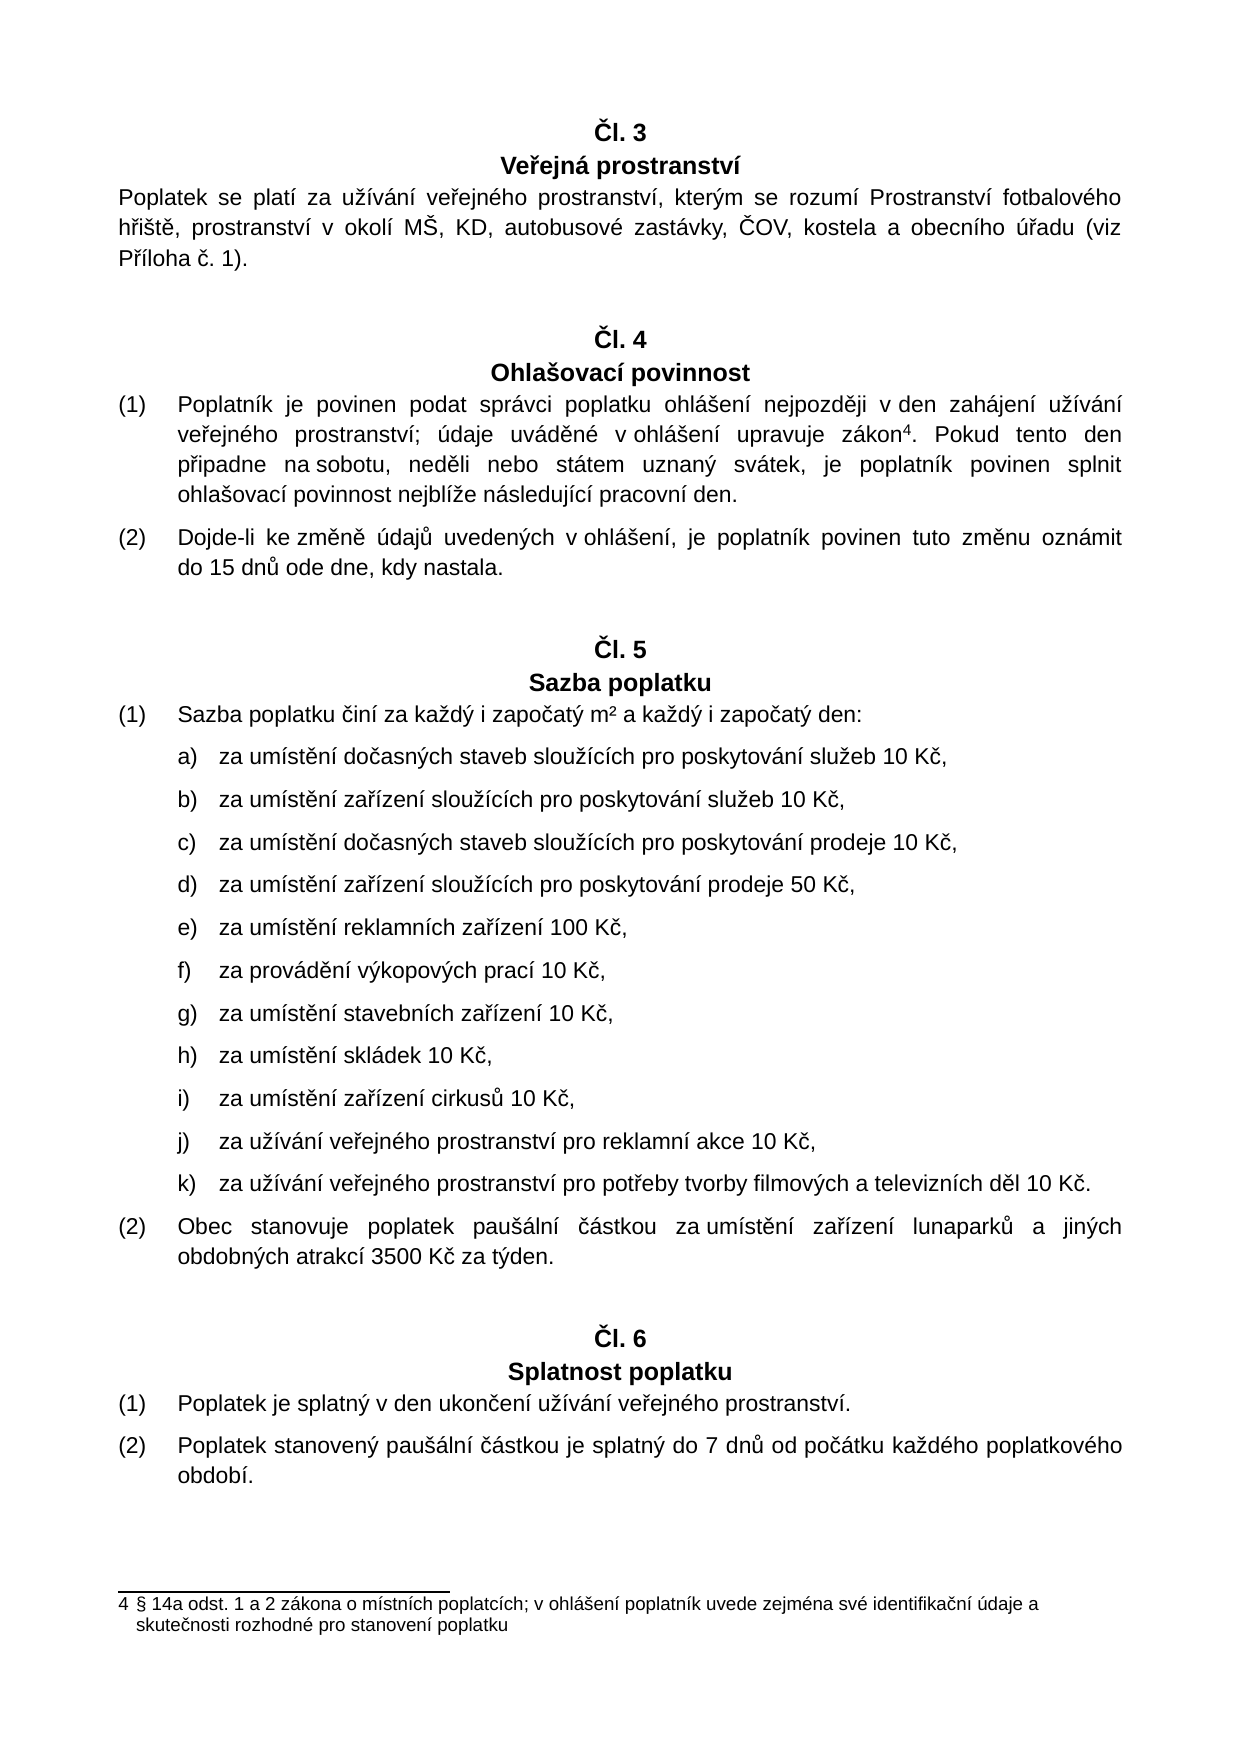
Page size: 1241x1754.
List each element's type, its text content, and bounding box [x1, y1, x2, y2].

list Poplatek stanovený paušální částkou je splatný do 7 dnů od počátku každého poplatkového období. [118, 1432, 1122, 1489]
subtitle Čl. 5 Sazba poplatku [118, 634, 1122, 696]
list za umístění zařízení sloužících pro poskytování služeb 10 Kč, [177, 786, 1122, 812]
subtitle Čl. 6 Splatnost poplatku [118, 1323, 1122, 1385]
list Obec stanovuje poplatek paušální částkou za umístění zařízení lunaparků a jiných obdobných atrakcí 3500 Kč za týden. [118, 1213, 1122, 1270]
list za užívání veřejného prostranství pro reklamní akce 10 Kč, [177, 1128, 1122, 1154]
list § 14a odst. 1 a 2 zákona o místních poplatcích; v ohlášení poplatník uvede zejména své identifikační údaje a skutečnosti rozhodné pro stanovení poplatku [118, 1592, 1122, 1635]
list za umístění dočasných staveb sloužících pro poskytování prodeje 10 Kč, [177, 829, 1122, 855]
list Sazba poplatku činí za každý i započatý m² a každý i započatý den: [118, 701, 1122, 727]
list za provádění výkopových prací 10 Kč, [177, 957, 1122, 983]
list za užívání veřejného prostranství pro potřeby tvorby filmových a televizních děl 10 Kč. [177, 1170, 1122, 1197]
list za umístění zařízení sloužících pro poskytování prodeje 50 Kč, [177, 871, 1122, 898]
list za umístění reklamních zařízení 100 Kč, [177, 914, 1122, 941]
list Poplatek je splatný v den ukončení užívání veřejného prostranství. [118, 1389, 1122, 1416]
subtitle Čl. 3 Veřejná prostranství [118, 118, 1122, 180]
list Dojde-li ke změně údajů uvedených v ohlášení, je poplatník povinen tuto změnu oznámit do 15 dnů ode dne, kdy nastala. [118, 524, 1122, 581]
list za umístění zařízení cirkusů 10 Kč, [177, 1085, 1122, 1111]
text Poplatek se platí za užívání veřejného prostranství, kterým se rozumí Prostranství fotbalového hřiště, prostranství v okolí MŠ, KD, autobusové zastávky, ČOV, kostela a obecního úřadu (viz Příloha č. 1). [118, 184, 1122, 271]
list Poplatník je povinen podat správci poplatku ohlášení nejpozději v den zahájení užívání veřejného prostranství; údaje uváděné v ohlášení upravuje zákon. Pokud tento den připadne na sobotu, neděli nebo státem uznaný svátek, je poplatník povinen splnit ohlašovací povinnost nejblíže následující pracovní den. [118, 391, 1122, 508]
subtitle Čl. 4 Ohlašovací povinnost [118, 325, 1122, 387]
list za umístění dočasných staveb sloužících pro poskytování služeb 10 Kč, [177, 743, 1122, 770]
list za umístění skládek 10 Kč, [177, 1042, 1122, 1069]
list za umístění stavebních zařízení 10 Kč, [177, 999, 1122, 1026]
